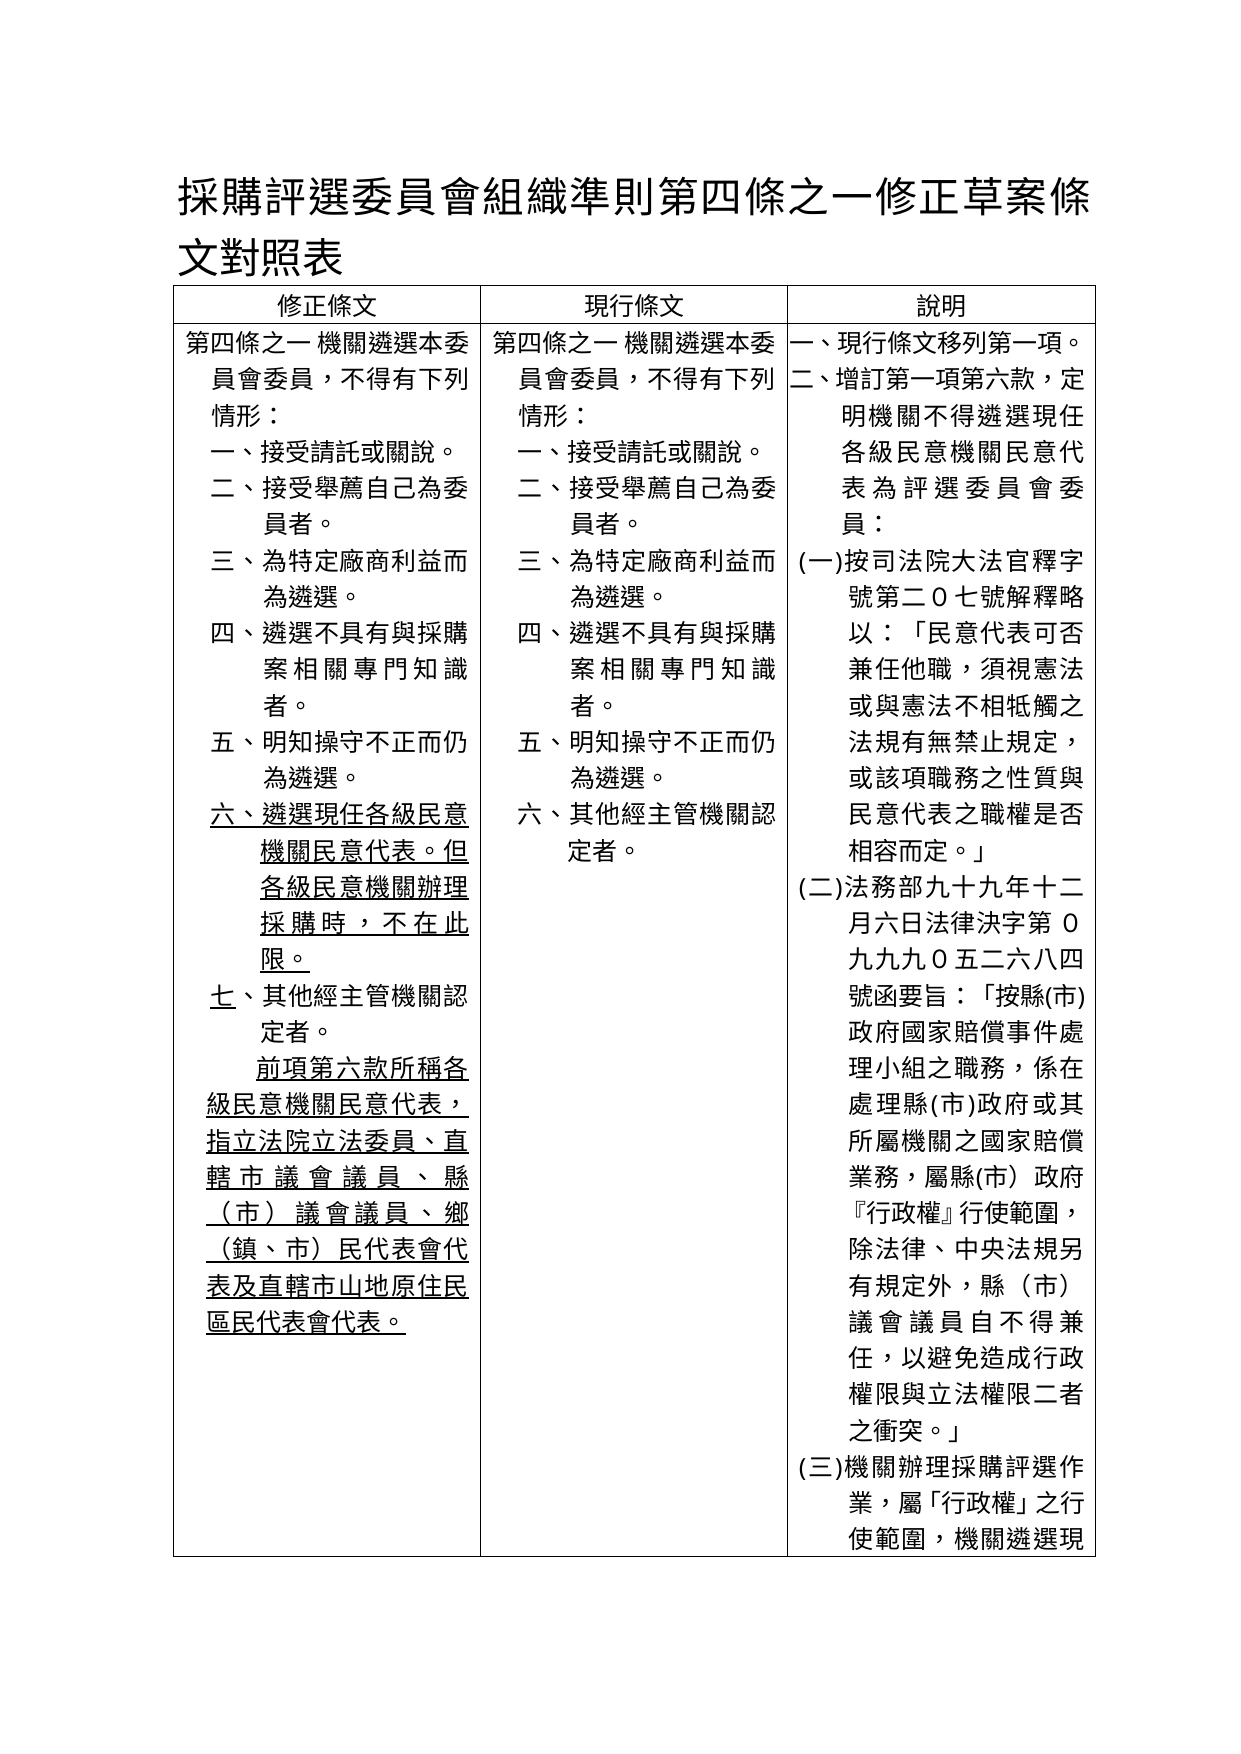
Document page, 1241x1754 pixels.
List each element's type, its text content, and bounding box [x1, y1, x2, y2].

table_header 說明 [788, 286, 1095, 322]
table_cell 一、現行條文移列第一項。 二、增訂第一項第六款，定明機關不得遴選現任各級民意機關民意代表為評選委員會委員： (一)按司法院大法官釋字號第二０七號解釋略以：「民意代表可否兼任他職，須視憲法或與憲法不相牴觸之法規有無禁止規定，或該項職務之性質與民意代表之職權是否相容而定。」 (二)法務部九十九年十二月六日法律決字第 ０九九九０五二六八四號函要旨：「按縣(市)政府國家賠償事件處理小組之職務，係在處理縣(市)政府或其所屬機關之國家賠償業務，屬縣(市）政府『行政權』行使範圍，除法律、中央法規另有規定外，縣（市）議會議員自不得兼任，以避免造成行政權限與立法權限二者之衝突。」 (三)機關辦理採購評選作業，屬「行政權」之行使範圍，機關遴選現 [788, 324, 1095, 1556]
text 採購評選委員會組織準則第四條之一修正草案條文對照表 [177, 164, 1092, 285]
table_cell 第四條之一 機關遴選本委員會委員，不得有下列情形： 一、接受請託或關說。 二、接受舉薦自己為委員者。 三、為特定廠商利益而為遴選。 四、遴選不具有與採購案相關專門知識者。 五、明知操守不正而仍為遴選。 六、其他經主管機關認定者。 [481, 324, 787, 1556]
table_header 修正條文 [174, 286, 480, 322]
table_cell 第四條之一 機關遴選本委員會委員，不得有下列情形： 一、接受請託或關說。 二、接受舉薦自己為委員者。 三、為特定廠商利益而為遴選。 四、遴選不具有與採購案相關專門知識者。 五、明知操守不正而仍為遴選。 六、遴選現任各級民意機關民意代表。但各級民意機關辦理採購時，不在此限。 七、其他經主管機關認定者。 前項第六款所稱各級民意機關民意代表，指立法院立法委員、直轄市議會議員、縣（市）議會議員、鄉（鎮、市）民代表會代表及直轄市山地原住民區民代表會代表。 [174, 324, 480, 1556]
table_header 現行條文 [481, 286, 787, 322]
